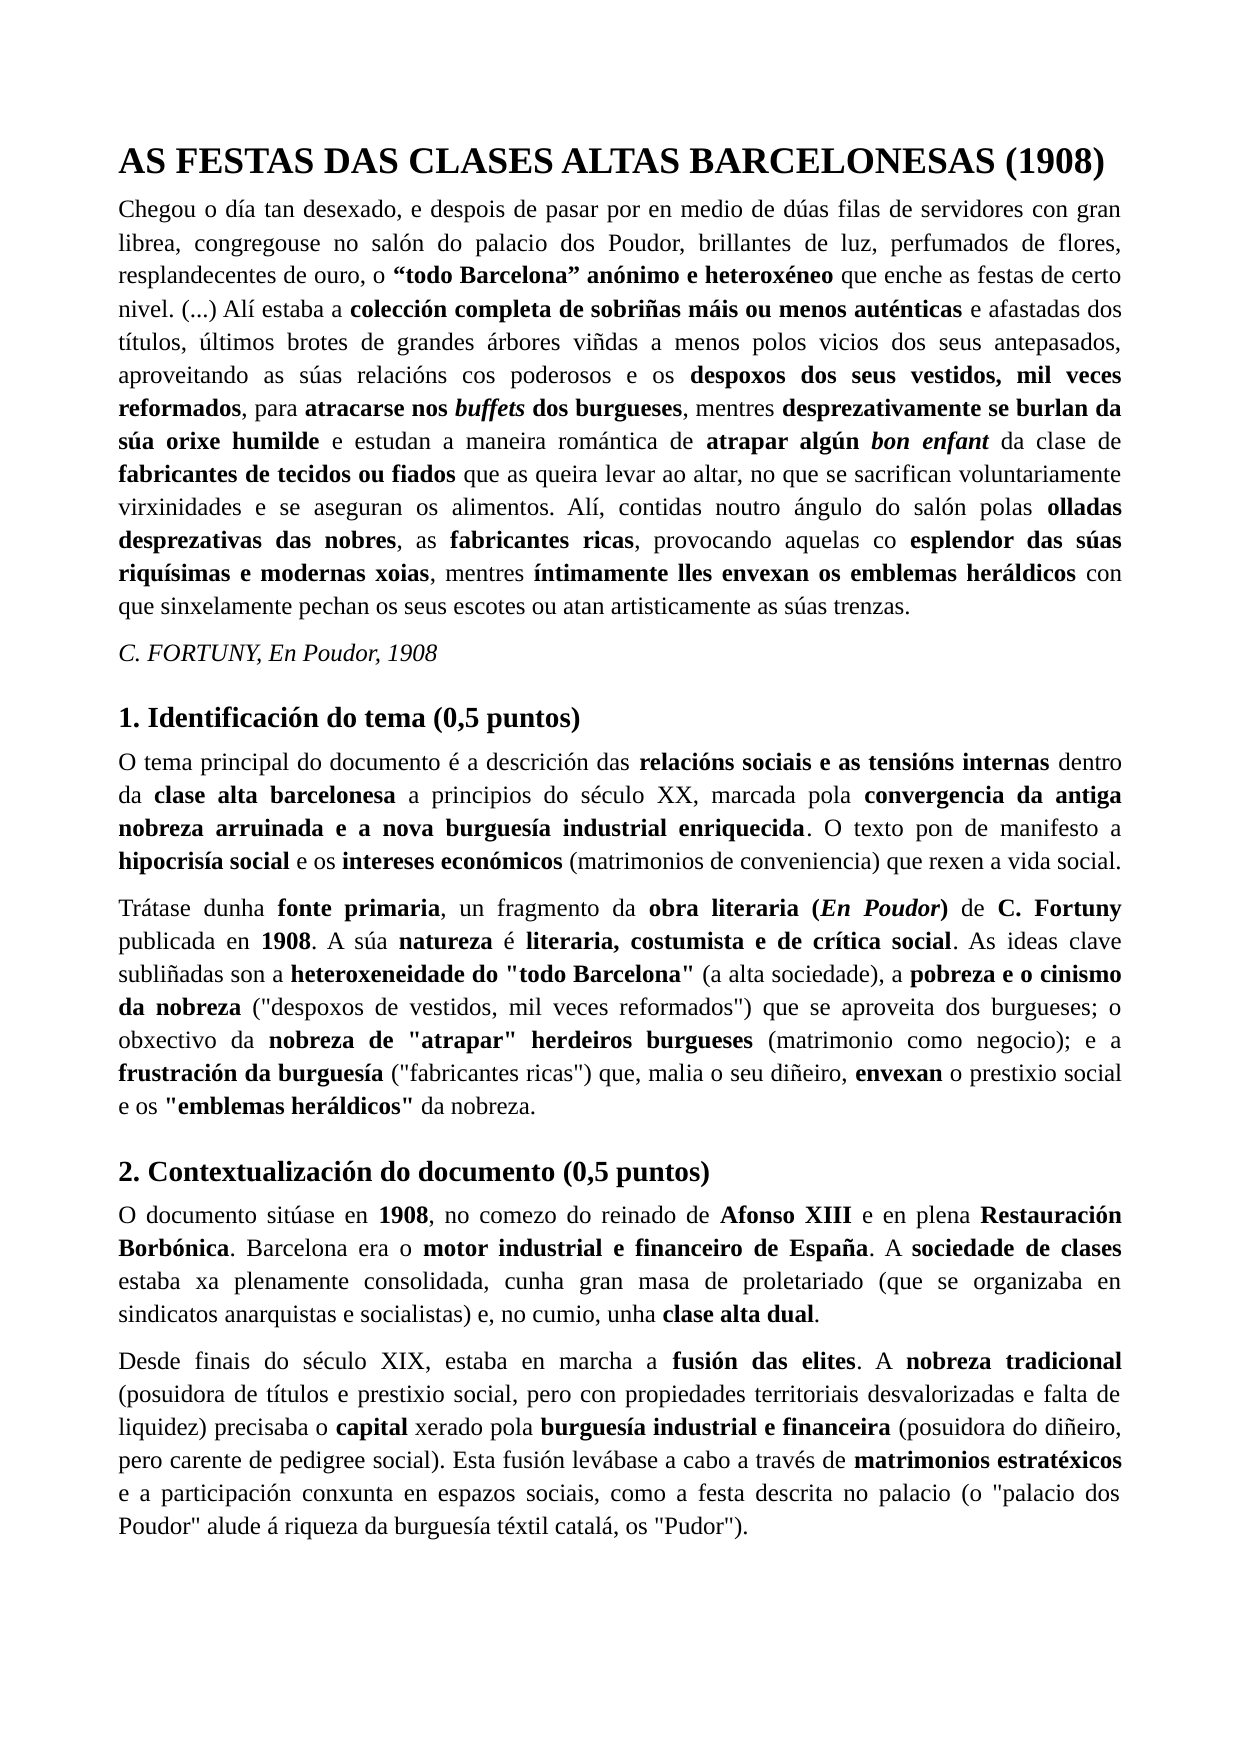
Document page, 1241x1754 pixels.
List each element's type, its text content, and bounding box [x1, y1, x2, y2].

text Desde finais do século XIX, estaba en marcha a fusión das elites. A nobreza tradicional (posuidora de títulos e prestixio social, pero con propiedades territoriais desvalorizadas e falta de liquidez) precisaba o capital xerado pola burguesía industrial e financeira (posuidora do diñeiro, pero carente de pedigree social). Esta fusión levábase a cabo a través de matrimonios estratéxicos e a participación conxunta en espazos sociais, como a festa descrita no palacio (o "palacio dos Poudor" alude á riqueza da burguesía téxtil catalá, os "Pudor"). [118, 1346, 1122, 1540]
text C. FORTUNY, En Poudor, 1908 [118, 638, 1122, 667]
text O documento sitúase en 1908, no comezo do reinado de Afonso XIII e en plena Restauración Borbónica. Barcelona era o motor industrial e financeiro de España. A sociedade de clases estaba xa plenamente consolidada, cunha gran masa de proletariado (que se organizaba en sindicatos anarquistas e socialistas) e, no cumio, unha clase alta dual. [118, 1200, 1122, 1327]
text Chegou o día tan desexado, e despois de pasar por en medio de dúas filas de servidores con gran librea, congregouse no salón do palacio dos Poudor, brillantes de luz, perfumados de flores, resplandecentes de ouro, o “todo Barcelona” anónimo e heteroxéneo que enche as festas de certo nivel. (...) Alí estaba a colección completa de sobriñas máis ou menos auténticas e afastadas dos títulos, últimos brotes de grandes árbores viñdas a menos polos vicios dos seus antepasados, aproveitando as súas relacións cos poderosos e os despoxos dos seus vestidos, mil veces reformados, para atracarse nos buffets dos burgueses, mentres desprezativamente se burlan da súa orixe humilde e estudan a maneira romántica de atrapar algún bon enfant da clase de fabricantes de tecidos ou fiados que as queira levar ao altar, no que se sacrifican voluntariamente virxinidades e se aseguran os alimentos. Alí, contidas noutro ángulo do salón polas olladas desprezativas das nobres, as fabricantes ricas, provocando aquelas co esplendor das súas riquísimas e modernas xoias, mentres íntimamente lles envexan os emblemas heráldicos con que sinxelamente pechan os seus escotes ou atan artisticamente as súas trenzas. [118, 194, 1122, 619]
text Trátase dunha fonte primaria, un fragmento da obra literaria (En Poudor) de C. Fortuny publicada en 1908. A súa natureza é literaria, costumista e de crítica social. As ideas clave subliñadas son a heteroxeneidade do "todo Barcelona" (a alta sociedade), a pobreza e o cinismo da nobreza ("despoxos de vestidos, mil veces reformados") que se aproveita dos burgueses; o obxectivo da nobreza de "atrapar" herdeiros burgueses (matrimonio como negocio); e a frustración da burguesía ("fabricantes ricas") que, malia o seu diñeiro, envexan o prestixio social e os "emblemas heráldicos" da nobreza. [118, 893, 1122, 1120]
subtitle 1. Identificación do tema (0,5 puntos) [118, 701, 1122, 734]
subtitle 2. Contextualización do documento (0,5 puntos) [118, 1154, 1122, 1187]
subtitle AS FESTAS DAS CLASES ALTAS BARCELONESAS (1908) [118, 139, 1122, 182]
text O tema principal do documento é a descrición das relacións sociais e as tensións internas dentro da clase alta barcelonesa a principios do século XX, marcada pola convergencia da antiga nobreza arruinada e a nova burguesía industrial enriquecida. O texto pon de manifesto a hipocrisía social e os intereses económicos (matrimonios de conveniencia) que rexen a vida social. [118, 747, 1122, 874]
